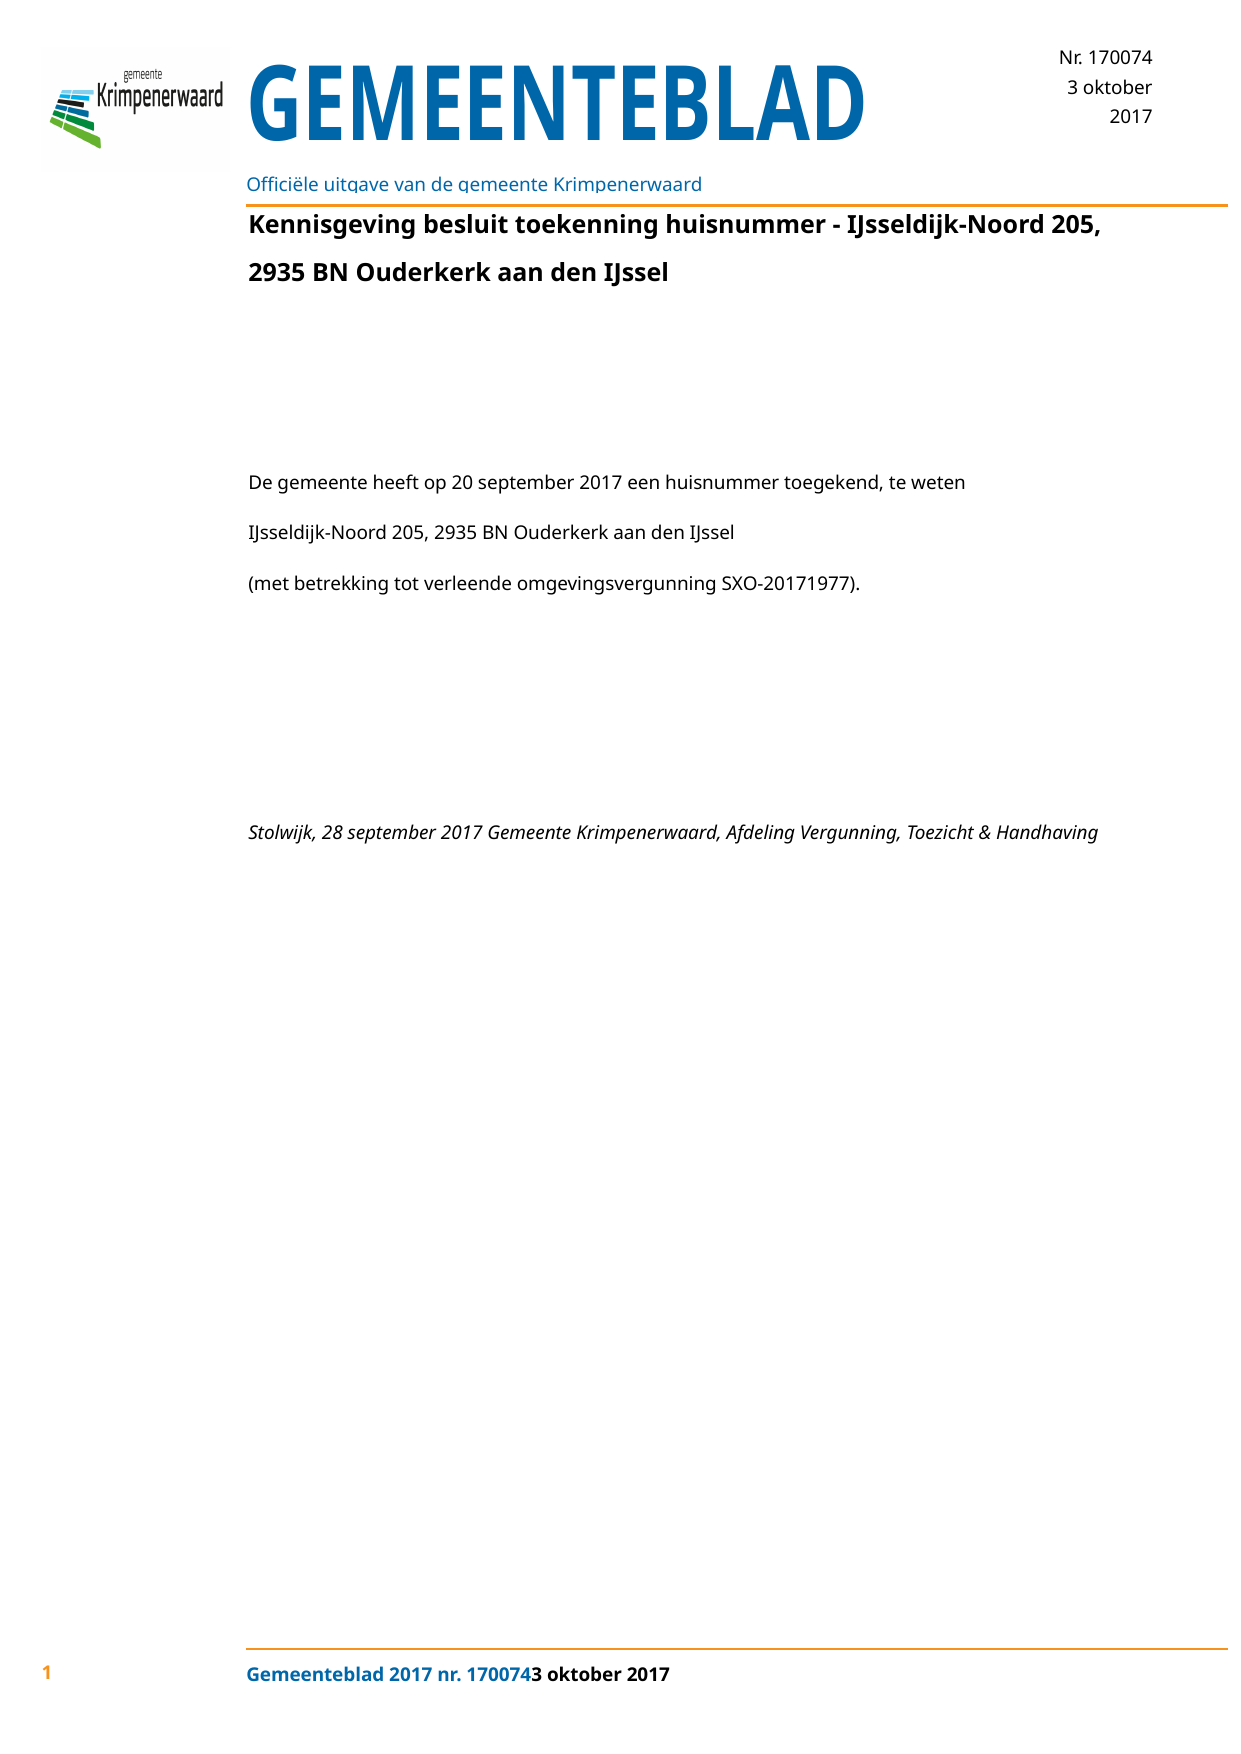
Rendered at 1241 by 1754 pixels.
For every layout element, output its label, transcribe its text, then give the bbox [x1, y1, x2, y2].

text Kennisgeving besluit toekenning huisnummer - IJsseldijk-Noord 205, 2935 BN Ouderkerk aan den IJssel [248, 207, 1152, 288]
text IJsseldijk-Noord 205, 2935 BN Ouderkerk aan den IJssel [248, 519, 1152, 545]
text De gemeente heeft op 20 september 2017 een huisnummer toegekend, te weten [248, 469, 1152, 495]
picture [41, 47, 231, 172]
text Stolwijk, 28 september 2017 Gemeente Krimpenerwaard, Afdeling Vergunning, Toezicht & Handhaving [248, 819, 1152, 845]
text (met betrekking tot verleende omgevingsvergunning SXO-20171977). [248, 570, 1152, 596]
